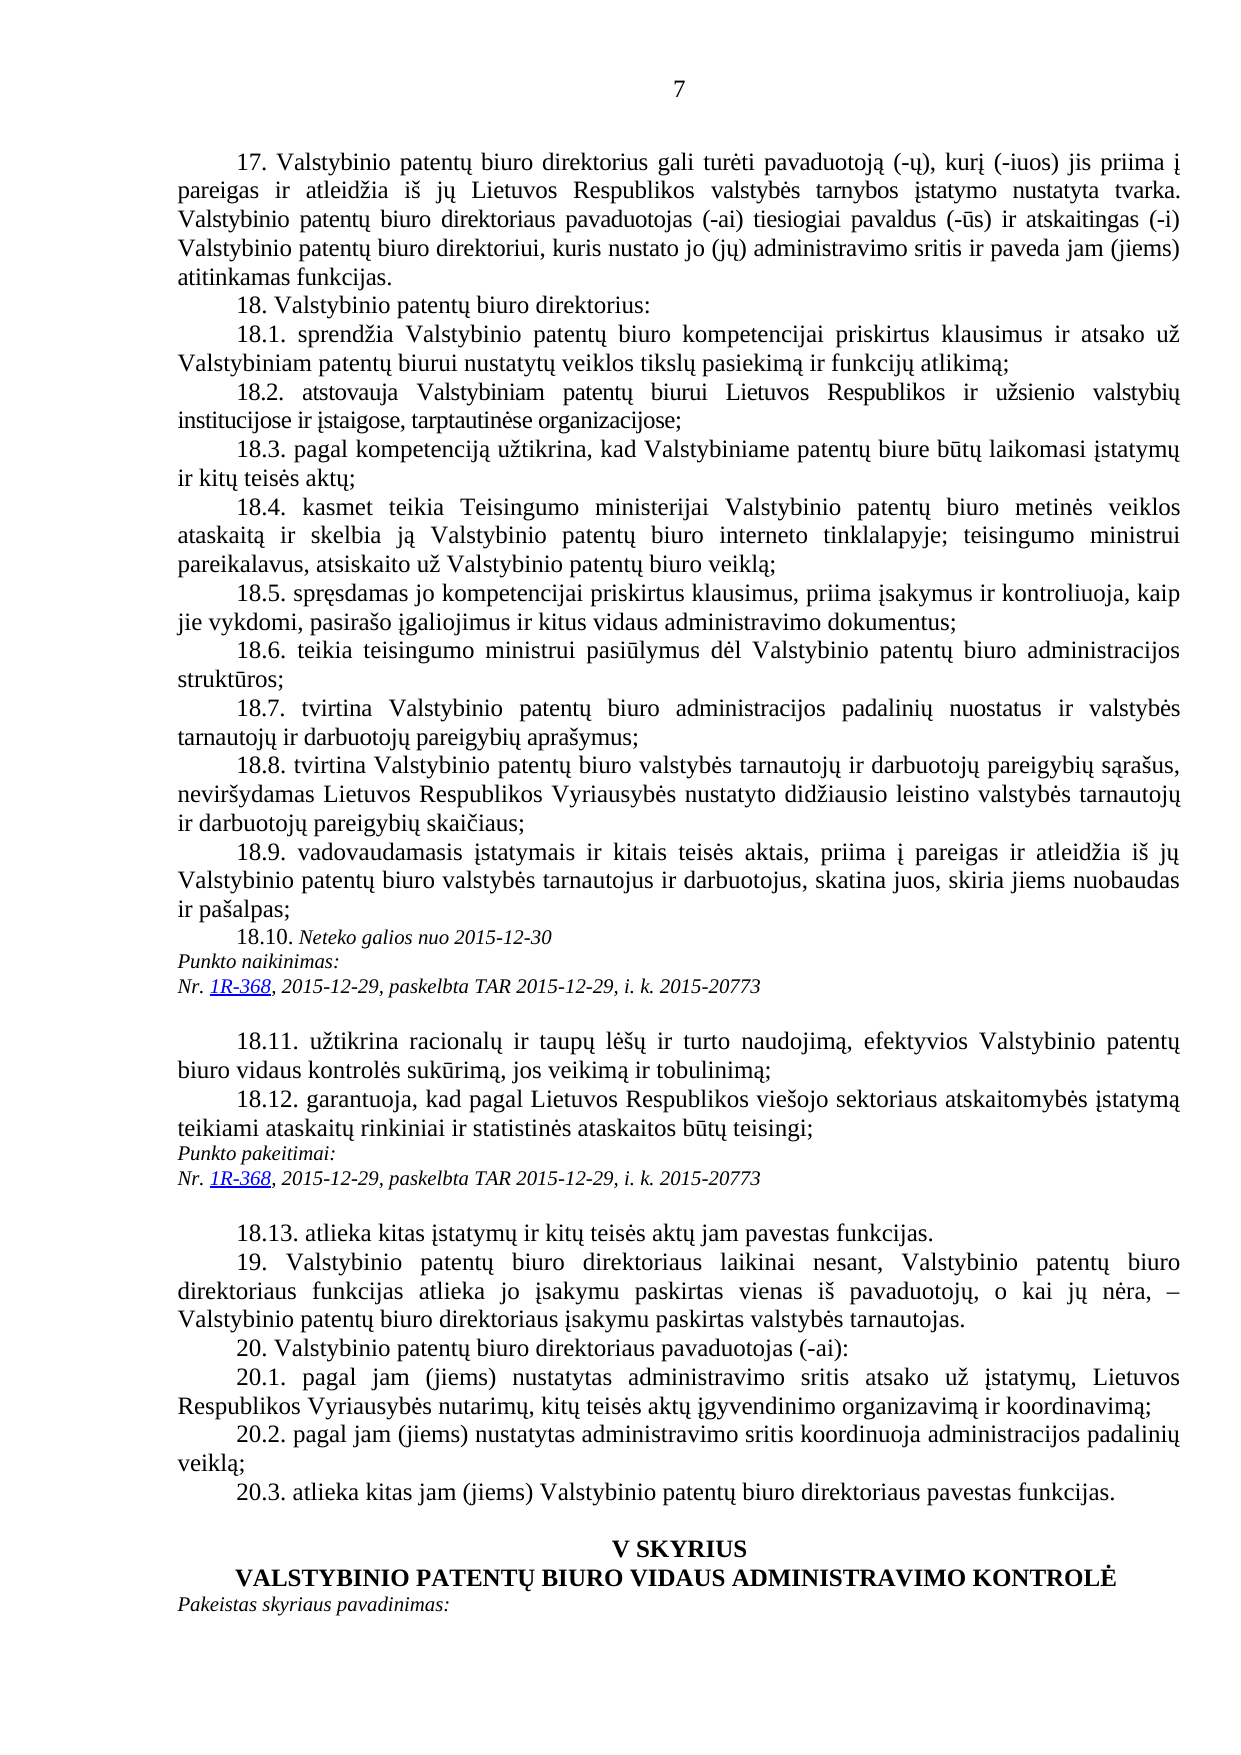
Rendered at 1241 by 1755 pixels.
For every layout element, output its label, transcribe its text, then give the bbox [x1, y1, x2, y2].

text 20. Valstybinio patentų biuro direktoriaus pavaduotojas (-ai): [177, 1333, 1181, 1362]
text 18.9. vadovaudamasis įstatymais ir kitais teisės aktais, priima į pareigas ir atleidžia iš jų Valstybinio patentų biuro valstybės tarnautojus ir darbuotojus, skatina juos, skiria jiems nuobaudas ir pašalpas; [177, 837, 1181, 923]
text 18.1. sprendžia Valstybinio patentų biuro kompetencijai priskirtus klausimus ir atsako už Valstybiniam patentų biurui nustatytų veiklos tikslų pasiekimą ir funkcijų atlikimą; [177, 319, 1181, 377]
text 19. Valstybinio patentų biuro direktoriaus laikinai nesant, Valstybinio patentų biuro direktoriaus funkcijas atlieka jo įsakymu paskirtas vienas iš pavaduotojų, o kai jų nėra, – Valstybinio patentų biuro direktoriaus įsakymu paskirtas valstybės tarnautojas. [177, 1247, 1181, 1333]
text 20.1. pagal jam (jiems) nustatytas administravimo sritis atsako už įstatymų, Lietuvos Respublikos Vyriausybės nutarimų, kitų teisės aktų įgyvendinimo organizavimą ir koordinavimą; [177, 1362, 1181, 1419]
text 18.5. spręsdamas jo kompetencijai priskirtus klausimus, priima įsakymus ir kontroliuoja, kaip jie vykdomi, pasirašo įgaliojimus ir kitus vidaus administravimo dokumentus; [177, 578, 1181, 636]
text 20.2. pagal jam (jiems) nustatytas administravimo sritis koordinuoja administracijos padalinių veiklą; [177, 1419, 1181, 1477]
text 18.11. užtikrina racionalų ir taupų lėšų ir turto naudojimą, efektyvios Valstybinio patentų biuro vidaus kontrolės sukūrimą, jos veikimą ir tobulinimą; [177, 1026, 1181, 1084]
text Nr. 1R-368, 2015-12-29, paskelbta TAR 2015-12-29, i. k. 2015-20773 [177, 1165, 1181, 1189]
text 18.10. Neteko galios nuo 2015-12-30 [177, 923, 1181, 949]
text 20.3. atlieka kitas jam (jiems) Valstybinio patentų biuro direktoriaus pavestas funkcijas. [177, 1477, 1181, 1506]
text 18.3. pagal kompetenciją užtikrina, kad Valstybiniame patentų biure būtų laikomasi įstatymų ir kitų teisės aktų; [177, 434, 1181, 492]
text 18. Valstybinio patentų biuro direktorius: [177, 291, 1181, 319]
text VALSTYBINIO PATENTŲ BIURO VIDAUS ADMINISTRAVIMO KONTROLĖ [177, 1563, 1181, 1592]
text 18.13. atlieka kitas įstatymų ir kitų teisės aktų jam pavestas funkcijas. [177, 1218, 1181, 1247]
text 18.8. tvirtina Valstybinio patentų biuro valstybės tarnautojų ir darbuotojų pareigybių sąrašus, neviršydamas Lietuvos Respublikos Vyriausybės nustatyto didžiausio leistino valstybės tarnautojų ir darbuotojų pareigybių skaičiaus; [177, 751, 1181, 837]
text 18.4. kasmet teikia Teisingumo ministerijai Valstybinio patentų biuro metinės veiklos ataskaitą ir skelbia ją Valstybinio patentų biuro interneto tinklalapyje; teisingumo ministrui pareikalavus, atsiskaito už Valstybinio patentų biuro veiklą; [177, 492, 1181, 578]
text Pakeistas skyriaus pavadinimas: [177, 1592, 1181, 1616]
text 18.7. tvirtina Valstybinio patentų biuro administracijos padalinių nuostatus ir valstybės tarnautojų ir darbuotojų pareigybių aprašymus; [177, 693, 1181, 751]
text V SKYRIUS [177, 1534, 1181, 1563]
text 17. Valstybinio patentų biuro direktorius gali turėti pavaduotoją (-ų), kurį (-iuos) jis priima į pareigas ir atleidžia iš jų Lietuvos Respublikos valstybės tarnybos įstatymo nustatyta tvarka. Valstybinio patentų biuro direktoriaus pavaduotojas (-ai) tiesiogiai pavaldus (-ūs) ir atskaitingas (-i) Valstybinio patentų biuro direktoriui, kuris nustato jo (jų) administravimo sritis ir paveda jam (jiems) atitinkamas funkcijas. [177, 147, 1181, 291]
text 18.12. garantuoja, kad pagal Lietuvos Respublikos viešojo sektoriaus atskaitomybės įstatymą teikiami ataskaitų rinkiniai ir statistinės ataskaitos būtų teisingi; [177, 1084, 1181, 1141]
text Punkto naikinimas: [177, 949, 1181, 973]
text 18.6. teikia teisingumo ministrui pasiūlymus dėl Valstybinio patentų biuro administracijos struktūros; [177, 636, 1181, 693]
text Nr. 1R-368, 2015-12-29, paskelbta TAR 2015-12-29, i. k. 2015-20773 [177, 973, 1181, 998]
text 18.2. atstovauja Valstybiniam patentų biurui Lietuvos Respublikos ir užsienio valstybių institucijose ir įstaigose, tarptautinėse organizacijose; [177, 377, 1181, 434]
text Punkto pakeitimai: [177, 1141, 1181, 1165]
